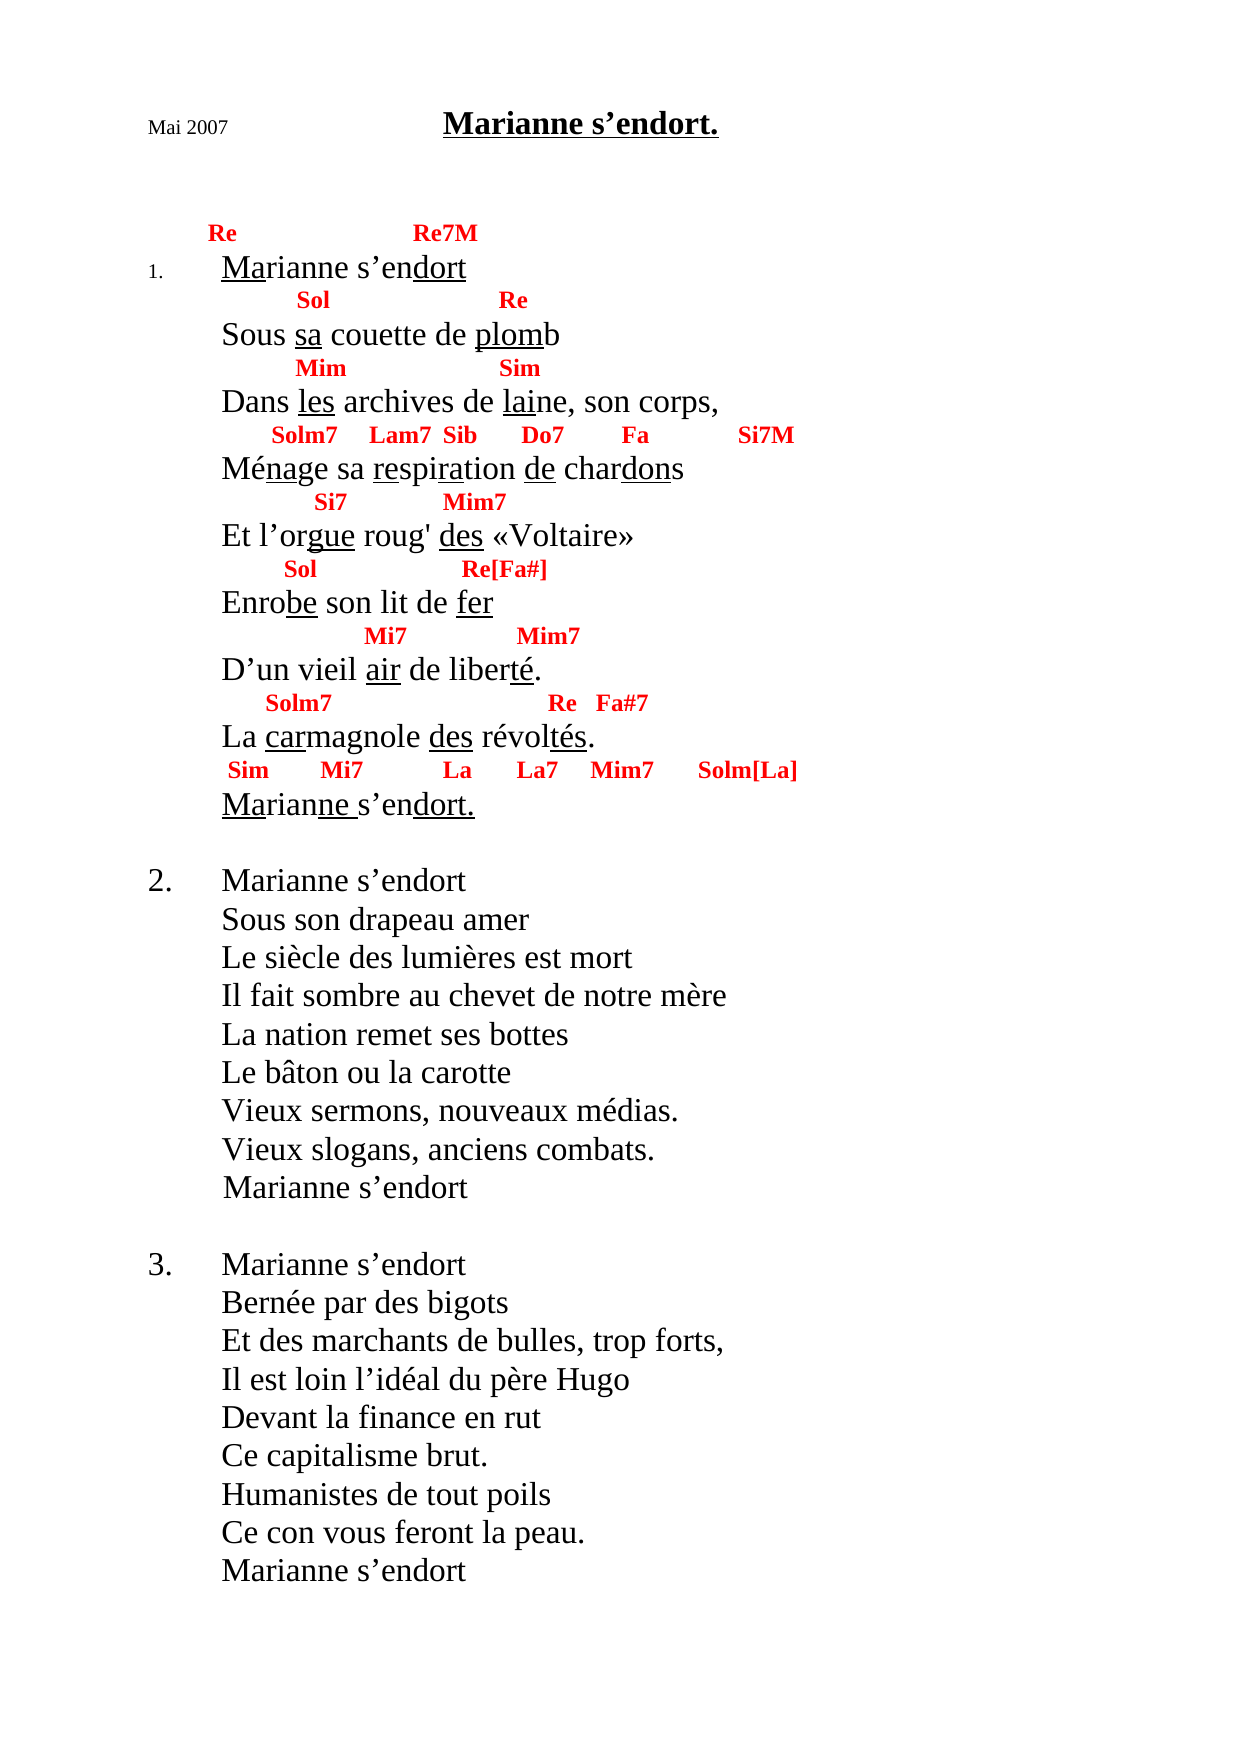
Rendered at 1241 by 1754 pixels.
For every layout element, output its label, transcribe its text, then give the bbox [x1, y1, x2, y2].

text La nation remet ses bottes [221, 1014, 1092, 1052]
text Dans les archives de laine, son corps, [221, 381, 1092, 420]
text Enrobe son lit de fer [221, 583, 1092, 621]
text Le bâton ou la carotte [221, 1052, 1092, 1091]
text Et des marchants de bulles, trop forts, [221, 1321, 1092, 1359]
text Il est loin l’idéal du père Hugo [221, 1359, 1092, 1397]
text Ce capitalisme brut. [221, 1436, 1092, 1474]
text Mai 2007 Marianne s’endort. [148, 103, 1092, 142]
text D’un vieil air de liberté. [221, 650, 1092, 688]
text Ce con vous feront la peau. [221, 1512, 1092, 1551]
subtitle Mim Sim [221, 353, 1092, 381]
text Ménage sa respiration de chardons [221, 448, 1092, 487]
subtitle Solm7 Lam7 Sib Do7 Fa Si7M [221, 420, 1092, 448]
text Marianne s’endort [221, 1551, 1092, 1589]
text Humanistes de tout poils [221, 1474, 1092, 1512]
subtitle Mi7 Mim7 [221, 621, 1092, 650]
text Vieux slogans, anciens combats. [148, 1129, 1092, 1167]
list Marianne s’endort [148, 861, 1092, 899]
text Si7 Mim7 [221, 487, 1092, 516]
subtitle Sous sa couette de plomb [221, 314, 1092, 353]
list Marianne s’endort [148, 1244, 1092, 1282]
text Marianne s’endort. [148, 784, 1092, 822]
text Bernée par des bigots [221, 1282, 1092, 1321]
subtitle Solm7 Re Fa#7 [148, 688, 1092, 717]
text Le siècle des lumières est mort [221, 937, 1092, 976]
text Marianne s’endort [148, 1167, 1092, 1206]
text Et l’orgue roug' des «Voltaire» [221, 516, 1092, 554]
list Marianne s’endort [148, 247, 1092, 286]
subtitle Re Re7M [148, 218, 1092, 247]
text Devant la finance en rut [221, 1397, 1092, 1436]
text Sous son drapeau amer [221, 899, 1092, 937]
subtitle Sim Mi7 La La7 Mim7 Solm[La] [221, 755, 1092, 784]
text Vieux sermons, nouveaux médias. [221, 1091, 1092, 1129]
subtitle Sol Re[Fa#] [221, 554, 1092, 583]
subtitle Sol Re [221, 286, 1092, 314]
text Il fait sombre au chevet de notre mère [221, 976, 1092, 1014]
text La carmagnole des révoltés. [221, 717, 1092, 755]
